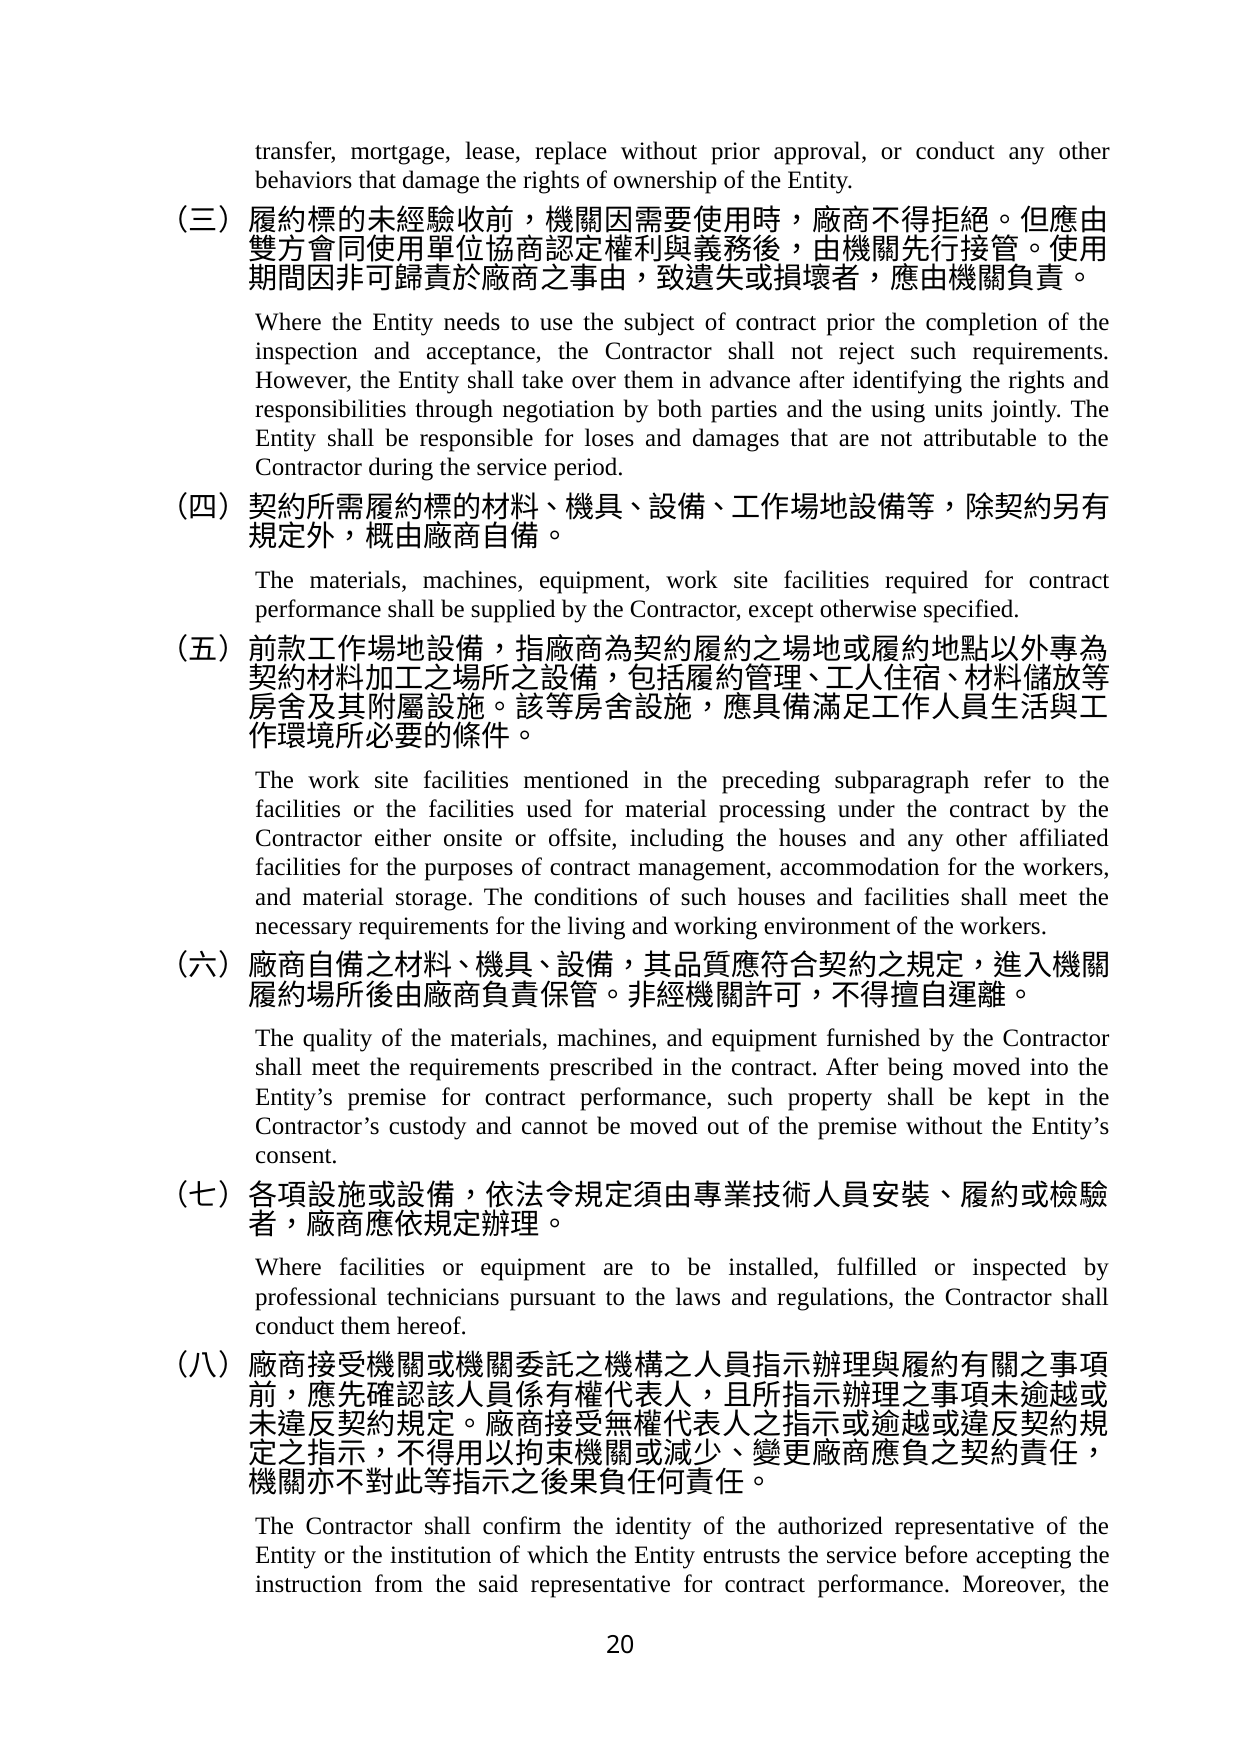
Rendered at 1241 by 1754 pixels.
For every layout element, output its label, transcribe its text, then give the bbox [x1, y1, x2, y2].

text transfer, mortgage, lease, replace without prior approval, or conduct any other behaviors that damage the rights of ownership of the Entity. [255, 136, 1110, 194]
list 契約所需履約標的材料、機具、設備、工作場地設備等，除契約另有規定外，概由廠商自備。 [159, 494, 1110, 552]
text Where the Entity needs to use the subject of contract prior the completion of the inspection and acceptance, the Contractor shall not reject such requirements. However, the Entity shall take over them in advance after identifying the rights and responsibilities through negotiation by both parties and the using units jointly. The Entity shall be responsible for loses and damages that are not attributable to the Contractor during the service period. [255, 307, 1110, 482]
list 廠商自備之材料、機具、設備，其品質應符合契約之規定，進入機關履約場所後由廠商負責保管。非經機關許可，不得擅自運離。 [159, 952, 1110, 1011]
list 各項設施或設備，依法令規定須由專業技術人員安裝、履約或檢驗者，廠商應依規定辦理。 [159, 1182, 1110, 1240]
text The Contractor shall confirm the identity of the authorized representative of the Entity or the institution of which the Entity entrusts the service before accepting the instruction from the said representative for contract performance. Moreover, the [255, 1511, 1110, 1598]
text Where facilities or equipment are to be installed, fulfilled or inspected by professional technicians pursuant to the laws and regulations, the Contractor shall conduct them hereof. [255, 1252, 1110, 1340]
list 履約標的未經驗收前，機關因需要使用時，廠商不得拒絕。但應由雙方會同使用單位協商認定權利與義務後，由機關先行接管。使用期間因非可歸責於廠商之事由，致遺失或損壞者，應由機關負責。 [159, 207, 1110, 294]
text The work site facilities mentioned in the preceding subparagraph refer to the facilities or the facilities used for material processing under the contract by the Contractor either onsite or offsite, including the houses and any other affiliated facilities for the purposes of contract management, accommodation for the workers, and material storage. The conditions of such houses and facilities shall meet the necessary requirements for the living and working environment of the workers. [255, 765, 1110, 940]
text The materials, machines, equipment, work site facilities required for contract performance shall be supplied by the Contractor, except otherwise specified. [255, 565, 1110, 623]
text The quality of the materials, machines, and equipment furnished by the Contractor shall meet the requirements prescribed in the contract. After being moved into the Entity’s premise for contract performance, such property shall be kept in the Contractor’s custody and cannot be moved out of the premise without the Entity’s consent. [255, 1023, 1110, 1169]
list 廠商接受機關或機關委託之機構之人員指示辦理與履約有關之事項前，應先確認該人員係有權代表人，且所指示辦理之事項未逾越或未違反契約規定。廠商接受無權代表人之指示或逾越或違反契約規定之指示，不得用以拘束機關或減少、變更廠商應負之契約責任，機關亦不對此等指示之後果負任何責任。 [159, 1352, 1110, 1498]
list 前款工作場地設備，指廠商為契約履約之場地或履約地點以外專為契約材料加工之場所之設備，包括履約管理、工人住宿、材料儲放等房舍及其附屬設施。該等房舍設施，應具備滿足工作人員生活與工作環境所必要的條件。 [159, 636, 1110, 752]
